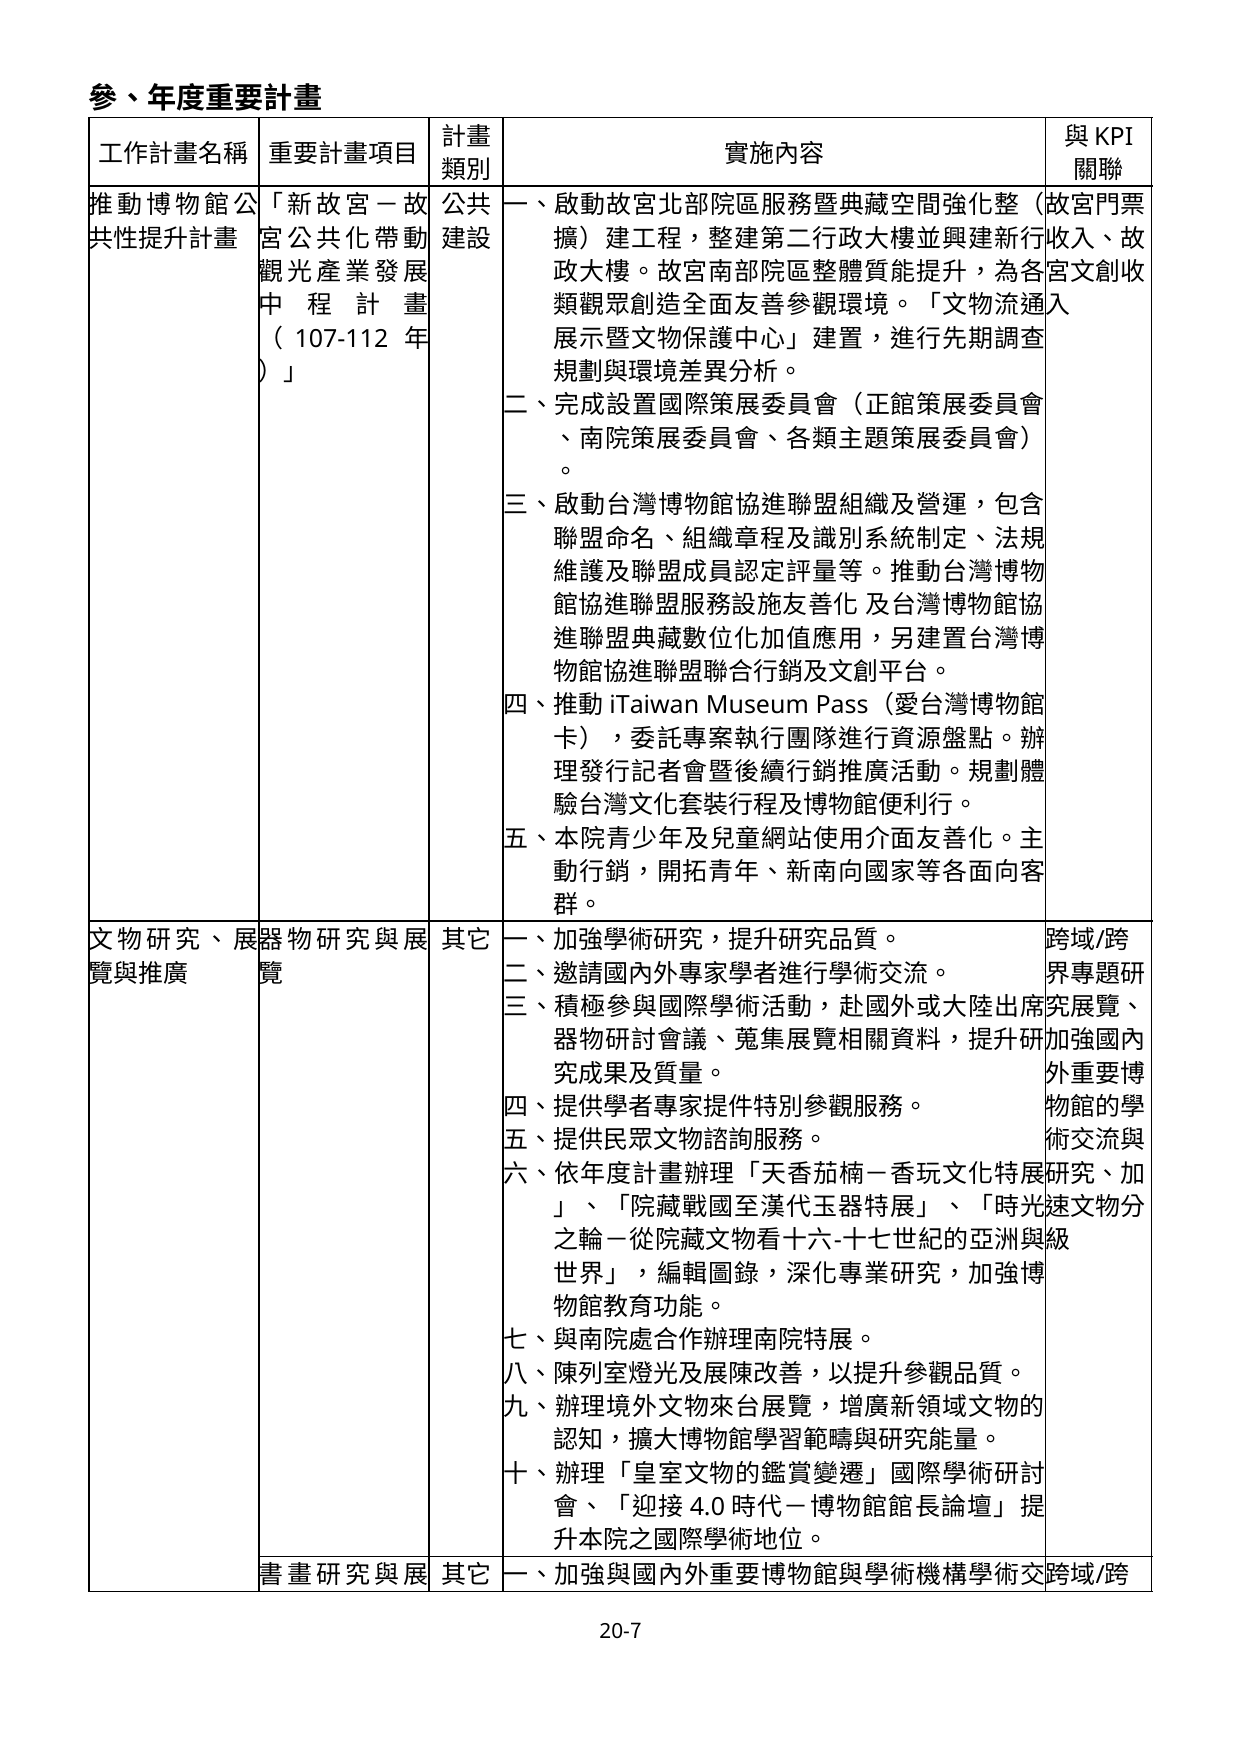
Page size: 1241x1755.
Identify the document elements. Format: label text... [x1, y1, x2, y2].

table_cell 一、加強學術研究，提升研究品質。 二、邀請國內外專家學者進行學術交流。 三、積極參與國際學術活動，赴國外或大陸出席器物研討會議、蒐集展覽相關資料，提升研究成果及質量。 四、提供學者專家提件特別參觀服務。 五、提供民眾文物諮詢服務。 六、依年度計畫辦理「天香茄楠－香玩文化特展」、「院藏戰國至漢代玉器特展」、「時光之輪－從院藏文物看十六-十七世紀的亞洲與世界」，編輯圖錄，深化專業研究，加強博物館教育功能。 七、與南院處合作辦理南院特展。 八、陳列室燈光及展陳改善，以提升參觀品質。 九、辦理境外文物來台展覽，增廣新領域文物的認知，擴大博物館學習範疇與研究能量。 十、辦理「皇室文物的鑑賞變遷」國際學術研討會、「迎接4.0時代－博物館館長論壇」提升本院之國際學術地位。 [504, 922, 1045, 1556]
table_cell 公共建設 [430, 187, 502, 920]
table_cell 其它 [430, 1557, 502, 1591]
table_header 計畫類別 [430, 118, 502, 185]
table_header 工作計畫名稱 [90, 118, 258, 185]
table_cell 故宮門票收入、故宮文創收入 [1046, 187, 1151, 920]
table_header 實施內容 [504, 118, 1045, 185]
text 參、年度重要計畫 [89, 75, 1152, 117]
table_header 重要計畫項目 [260, 118, 428, 185]
table_cell 推動博物館公共性提升計畫 [90, 187, 258, 920]
table_cell 文物研究、展覽與推廣 [90, 922, 258, 1591]
table_cell 跨域/跨界專題研究展覽、加強國內外重要博物館的學術交流與研究、加速文物分級 [1046, 922, 1151, 1556]
table_cell 一、啟動故宮北部院區服務暨典藏空間強化整（擴）建工程，整建第二行政大樓並興建新行政大樓。故宮南部院區整體質能提升，為各類觀眾創造全面友善參觀環境。「文物流通展示暨文物保護中心」建置，進行先期調查規劃與環境差異分析。 二、完成設置國際策展委員會（正館策展委員會、南院策展委員會、各類主題策展委員會）。 三、啟動台灣博物館協進聯盟組織及營運，包含聯盟命名、組織章程及識別系統制定、法規維護及聯盟成員認定評量等。推動台灣博物館協進聯盟服務設施友善化 及台灣博物館協進聯盟典藏數位化加值應用，另建置台灣博物館協進聯盟聯合行銷及文創平台。 四、推動iTaiwan Museum Pass（愛台灣博物館卡），委託專案執行團隊進行資源盤點。辦理發行記者會暨後續行銷推廣活動。規劃體驗台灣文化套裝行程及博物館便利行。 五、本院青少年及兒童網站使用介面友善化。主動行銷，開拓青年、新南向國家等各面向客群。 [504, 187, 1045, 920]
table_cell 「新故宮－故宮公共化帶動觀光產業發展中程計畫（107-112年）」 [260, 187, 428, 920]
table_header 與KPI 關聯 [1046, 118, 1151, 185]
table_cell 其它 [430, 922, 502, 1556]
table_cell 跨域/跨界專題研究展覽、加強國內外重要博物館的學術交流與研究、加速文物分級 [1046, 1557, 1151, 1591]
table_cell 一、加強與國內外重要博物館與學術機構學術交流與互訪，拓展多元視野。 二、配合年度特展，編輯出版相關圖錄。 三、依據年度計畫，辦理書畫專題展覽與例行展覽。107年度預計辦理「宋代花箋特展」、「燈輝綺節－花燈節慶圖特展」、「偽好物－十六至十八世紀蘇州片及其影響特展」、「何處是蓬萊－仙山圖特展」、「百卉清供－瓶花與盆景畫特展」、「典藏新紀元－清末民初上海畫壇展」、「筆墨見真章－歷代書法選萃」等近二十項書畫展覽。 四、為籌劃展覽，辦理國外暨赴大陸考察計畫，藉以蒐集展覽資料，並進行相關借展的前置作業。 [504, 1557, 1045, 1591]
table_cell 器物研究與展覽 [260, 922, 428, 1556]
table_cell 書畫研究與展 [260, 1557, 428, 1591]
